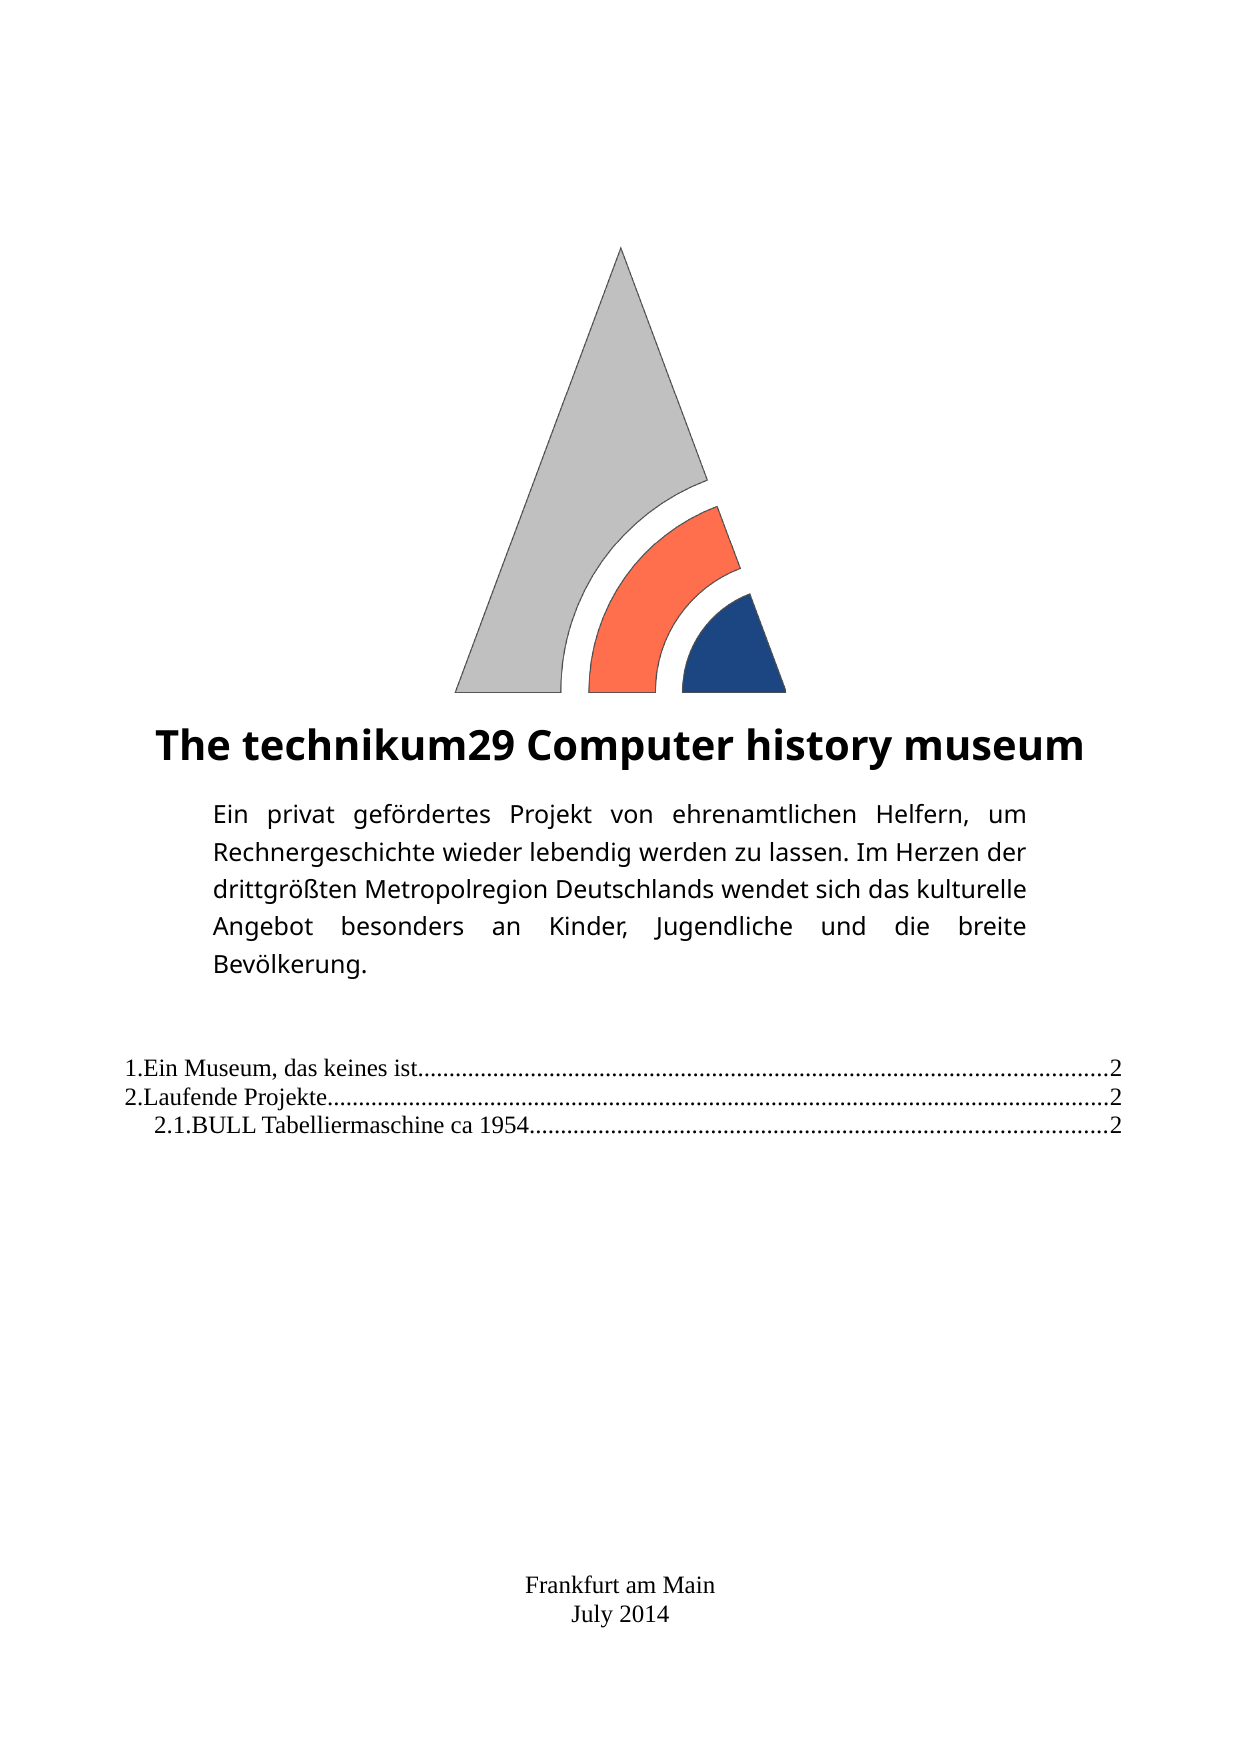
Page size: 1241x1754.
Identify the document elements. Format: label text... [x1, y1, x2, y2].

picture [454, 246, 787, 693]
text July 2014 [118, 1599, 1122, 1628]
text 2.1.BULL Tabelliermaschine ca 1954 2 [148, 1111, 1122, 1139]
text Frankfurt am Main [118, 1571, 1122, 1599]
text 2.Laufende Projekte 2 [118, 1082, 1122, 1111]
text 1.Ein Museum, das keines ist 2 [118, 1053, 1122, 1082]
title The technikum29 Computer history museum [118, 290, 1122, 773]
text Ein privat gefördertes Projekt von ehrenamtlichen Helfern, um Rechnergeschichte wieder lebendig werden zu lassen. Im Herzen der drittgrößten Metropolregion Deutschlands wendet sich das kulturelle Angebot besonders an Kinder, Jugendliche und die breite Bevölkerung. [213, 797, 1028, 981]
